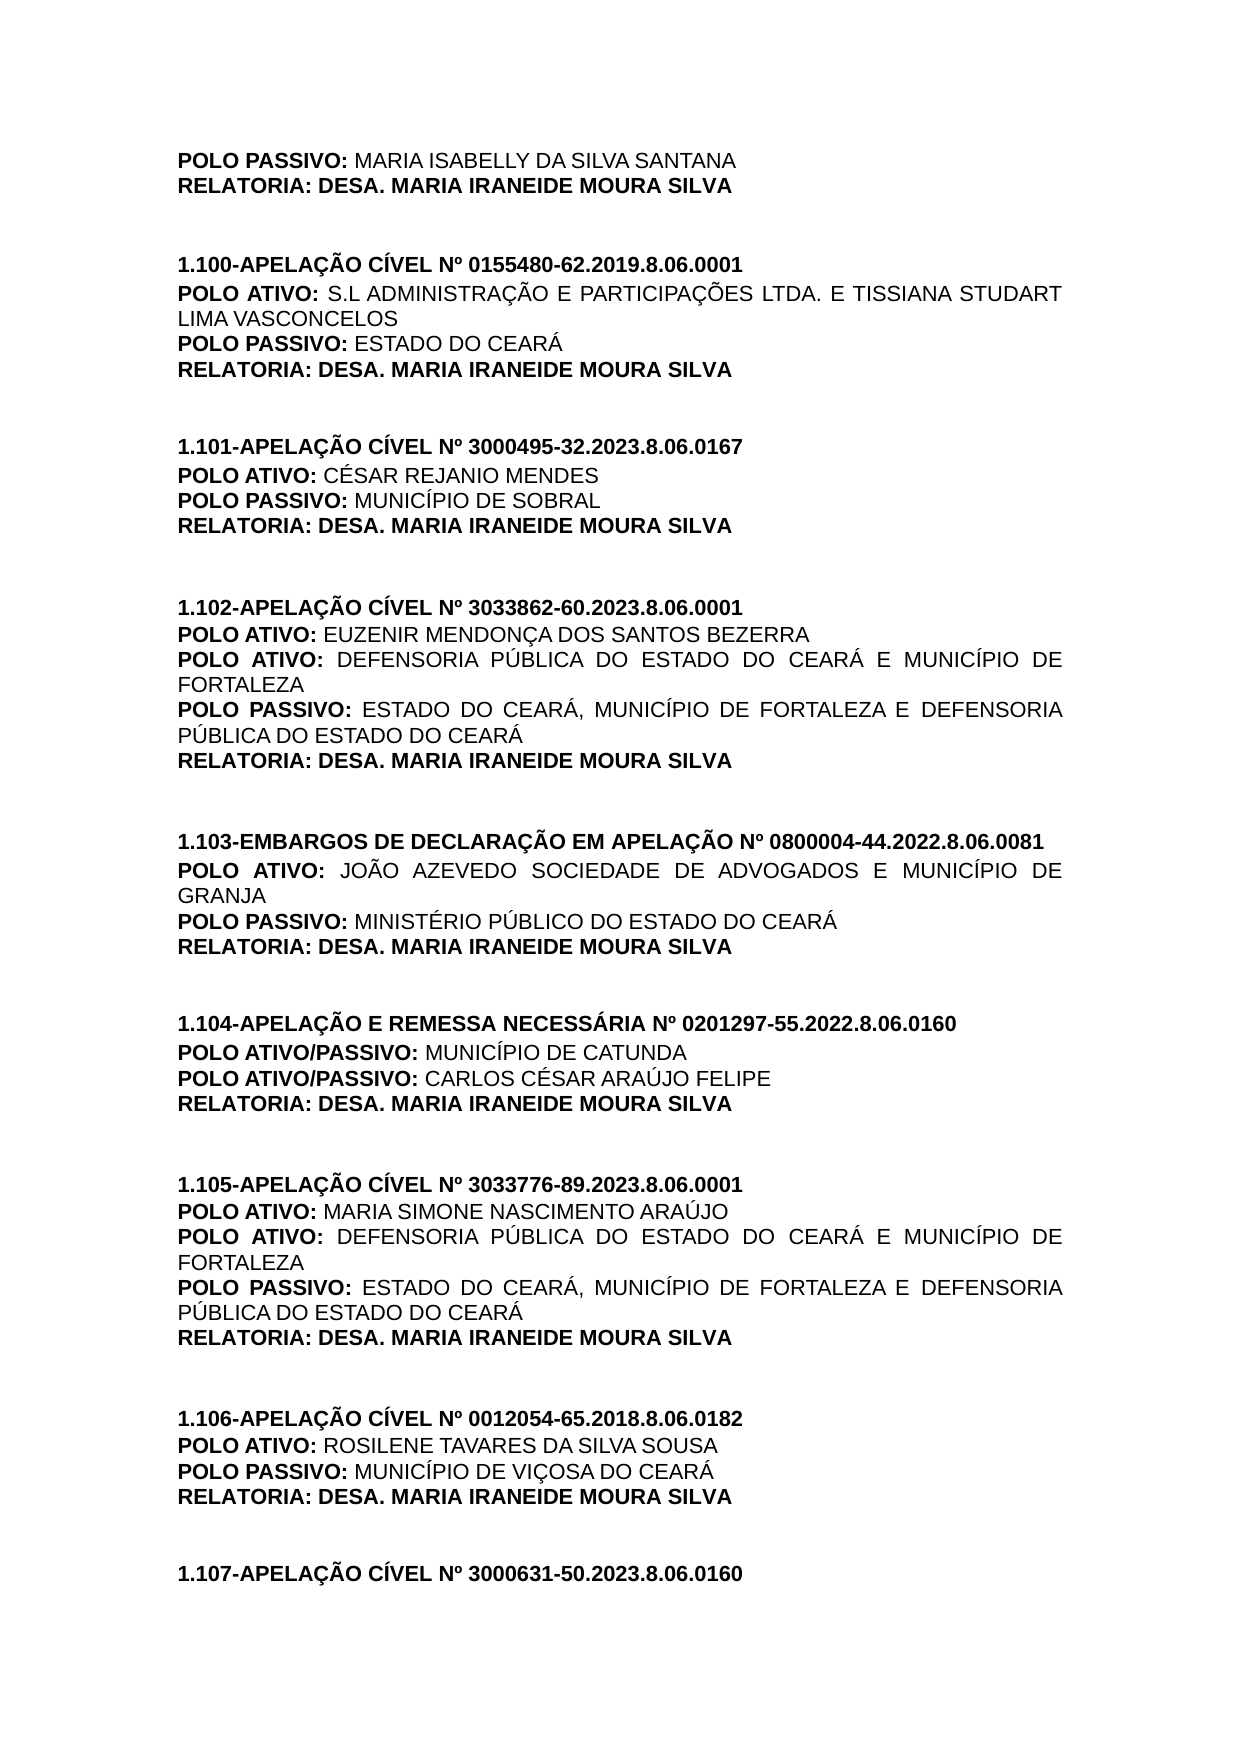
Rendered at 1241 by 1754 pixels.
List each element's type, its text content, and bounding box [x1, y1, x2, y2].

text 1.100-APELAÇÃO CÍVEL Nº 0155480-62.2019.8.06.0001 [177, 252, 1063, 277]
text POLO ATIVO: DEFENSORIA PÚBLICA DO ESTADO DO CEARÁ E MUNICÍPIO DE FORTALEZA [177, 647, 1063, 697]
text POLO ATIVO: ROSILENE TAVARES DA SILVA SOUSA [177, 1433, 1063, 1458]
text 1.101-APELAÇÃO CÍVEL Nº 3000495-32.2023.8.06.0167 [177, 434, 1063, 459]
text RELATORIA: DESA. MARIA IRANEIDE MOURA SILVA [177, 1484, 1063, 1509]
text RELATORIA: DESA. MARIA IRANEIDE MOURA SILVA [177, 1091, 1063, 1116]
text POLO PASSIVO: ESTADO DO CEARÁ, MUNICÍPIO DE FORTALEZA E DEFENSORIA PÚBLICA DO ESTADO DO CEARÁ [177, 697, 1063, 748]
text RELATORIA: DESA. MARIA IRANEIDE MOURA SILVA [177, 1325, 1063, 1350]
text POLO ATIVO: CÉSAR REJANIO MENDES [177, 463, 1063, 488]
text 1.105-APELAÇÃO CÍVEL Nº 3033776-89.2023.8.06.0001 [177, 1172, 1063, 1197]
text RELATORIA: DESA. MARIA IRANEIDE MOURA SILVA [177, 748, 1063, 773]
text POLO PASSIVO: MUNICÍPIO DE VIÇOSA DO CEARÁ [177, 1458, 1063, 1484]
text RELATORIA: DESA. MARIA IRANEIDE MOURA SILVA [177, 173, 1063, 198]
text 1.107-APELAÇÃO CÍVEL Nº 3000631-50.2023.8.06.0160 [177, 1561, 1063, 1586]
text POLO PASSIVO: MINISTÉRIO PÚBLICO DO ESTADO DO CEARÁ [177, 908, 1063, 934]
text POLO PASSIVO: ESTADO DO CEARÁ, MUNICÍPIO DE FORTALEZA E DEFENSORIA PÚBLICA DO ESTADO DO CEARÁ [177, 1274, 1063, 1325]
text POLO PASSIVO: ESTADO DO CEARÁ [177, 331, 1063, 357]
text 1.106-APELAÇÃO CÍVEL Nº 0012054-65.2018.8.06.0182 [177, 1406, 1063, 1431]
text RELATORIA: DESA. MARIA IRANEIDE MOURA SILVA [177, 513, 1063, 539]
text POLO ATIVO: S.L ADMINISTRAÇÃO E PARTICIPAÇÕES LTDA. E TISSIANA STUDART LIMA VASCONCELOS [177, 281, 1063, 331]
text 1.102-APELAÇÃO CÍVEL Nº 3033862-60.2023.8.06.0001 [177, 594, 1063, 620]
text POLO PASSIVO: MARIA ISABELLY DA SILVA SANTANA [177, 148, 1063, 173]
text POLO ATIVO: MARIA SIMONE NASCIMENTO ARAÚJO [177, 1199, 1063, 1224]
text RELATORIA: DESA. MARIA IRANEIDE MOURA SILVA [177, 934, 1063, 959]
text POLO PASSIVO: MUNICÍPIO DE SOBRAL [177, 488, 1063, 513]
text POLO ATIVO: EUZENIR MENDONÇA DOS SANTOS BEZERRA [177, 622, 1063, 647]
text POLO ATIVO: DEFENSORIA PÚBLICA DO ESTADO DO CEARÁ E MUNICÍPIO DE FORTALEZA [177, 1224, 1063, 1274]
text RELATORIA: DESA. MARIA IRANEIDE MOURA SILVA [177, 357, 1063, 382]
text 1.103-EMBARGOS DE DECLARAÇÃO EM APELAÇÃO Nº 0800004-44.2022.8.06.0081 [177, 829, 1063, 854]
text POLO ATIVO: JOÃO AZEVEDO SOCIEDADE DE ADVOGADOS E MUNICÍPIO DE GRANJA [177, 858, 1063, 908]
text POLO ATIVO/PASSIVO: CARLOS CÉSAR ARAÚJO FELIPE [177, 1065, 1063, 1091]
text 1.104-APELAÇÃO E REMESSA NECESSÁRIA Nº 0201297-55.2022.8.06.0160 [177, 1011, 1063, 1036]
text POLO ATIVO/PASSIVO: MUNICÍPIO DE CATUNDA [177, 1040, 1063, 1065]
